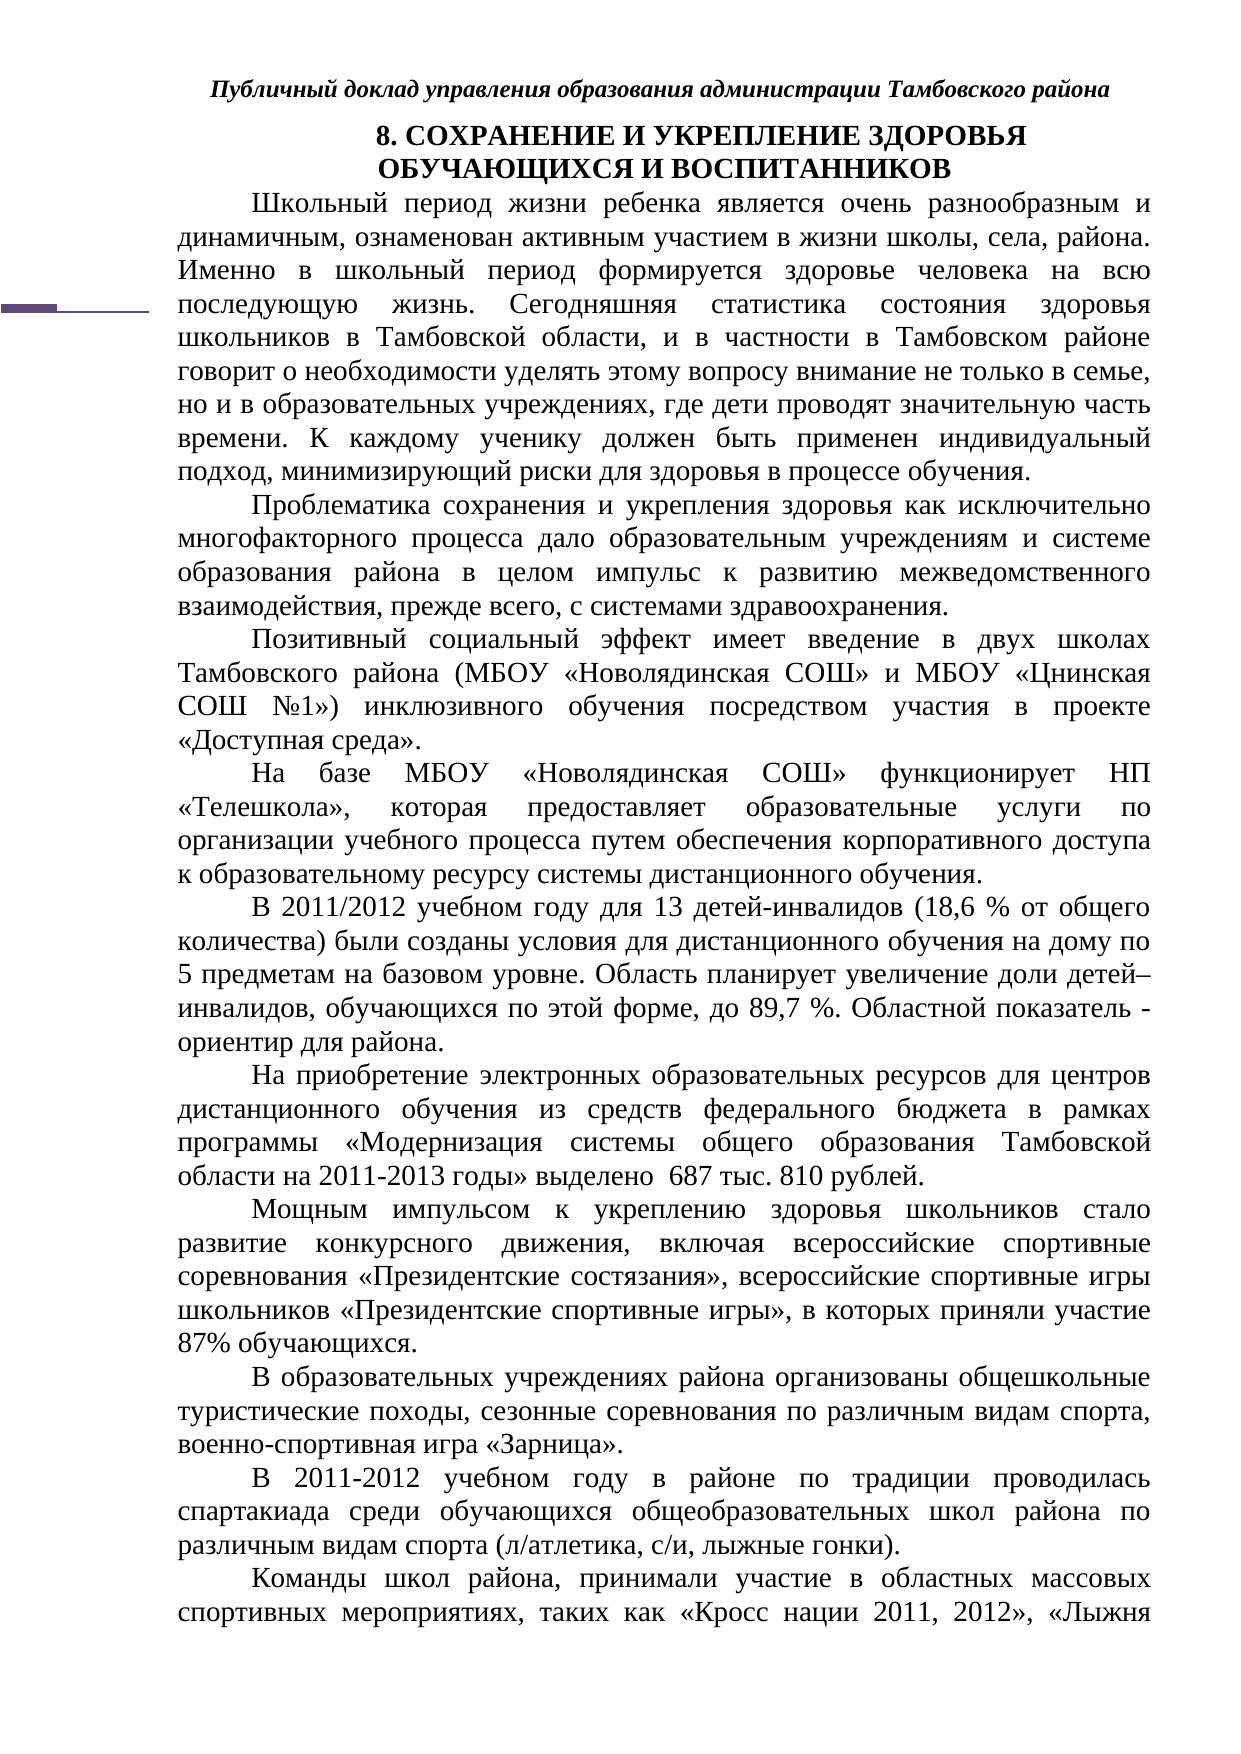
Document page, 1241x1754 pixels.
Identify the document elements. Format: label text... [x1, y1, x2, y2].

text Команды школ района, принимали участие в областных массовых спортивных мероприятиях, таких как «Кросс нации 2011, 2012», «Лыжня [177, 1560, 1152, 1627]
text В 2011/2012 учебном году для 13 детей-инвалидов (18,6 % от общего количества) были созданы условия для дистанционного обучения на дому по 5 предметам на базовом уровне. Область планирует увеличение доли детей–инвалидов, обучающихся по этой форме, до 89,7 %. Областной показатель - ориентир для района. [177, 889, 1152, 1057]
text В образовательных учреждениях района организованы общешкольные туристические походы, сезонные соревнования по различным видам спорта, военно-спортивная игра «Зарница». [177, 1359, 1152, 1460]
text Позитивный социальный эффект имеет введение в двух школах Тамбовского района (МБОУ «Новолядинская СОШ» и МБОУ «Цнинская СОШ №1») инклюзивного обучения посредством участия в проекте «Доступная среда». [177, 621, 1152, 755]
text Школьный период жизни ребенка является очень разнообразным и динамичным, ознаменован активным участием в жизни школы, села, района. Именно в школьный период формируется здоровье человека на всю последующую жизнь. Сегодняшняя статистика состояния здоровья школьников в Тамбовской области, и в частности в Тамбовском районе говорит о необходимости уделять этому вопросу внимание не только в семье, но и в образовательных учреждениях, где дети проводят значительную часть времени. К каждому ученику должен быть применен индивидуальный подход, минимизирующий риски для здоровья в процессе обучения. [177, 185, 1152, 487]
text 8. СОХРАНЕНИЕ И УКРЕПЛЕНИЕ ЗДОРОВЬЯ ОБУЧАЮЩИХСЯ И ВОСПИТАННИКОВ [177, 118, 1152, 185]
text На базе МБОУ «Новолядинская СОШ» функционирует НП «Телешкола», которая предоставляет образовательные услуги по организации учебного процесса путем обеспечения корпоративного доступа к образовательному ресурсу системы дистанционного обучения. [177, 755, 1152, 889]
text Мощным импульсом к укреплению здоровья школьников стало развитие конкурсного движения, включая всероссийские спортивные соревнования «Президентские состязания», всероссийские спортивные игры школьников «Президентские спортивные игры», в которых приняли участие 87% обучающихся. [177, 1191, 1152, 1359]
text В 2011-2012 учебном году в районе по традиции проводилась спартакиада среди обучающихся общеобразовательных школ района по различным видам спорта (л/атлетика, с/и, лыжные гонки). [177, 1460, 1152, 1560]
text Проблематика сохранения и укрепления здоровья как исключительно многофакторного процесса дало образовательным учреждениям и системе образования района в целом импульс к развитию межведомственного взаимодействия, прежде всего, с системами здравоохранения. [177, 487, 1152, 621]
text На приобретение электронных образовательных ресурсов для центров дистанционного обучения из средств федерального бюджета в рамках программы «Модернизация системы общего образования Тамбовской области на 2011-2013 годы» выделено 687 тыс. 810 рублей. [177, 1057, 1152, 1191]
